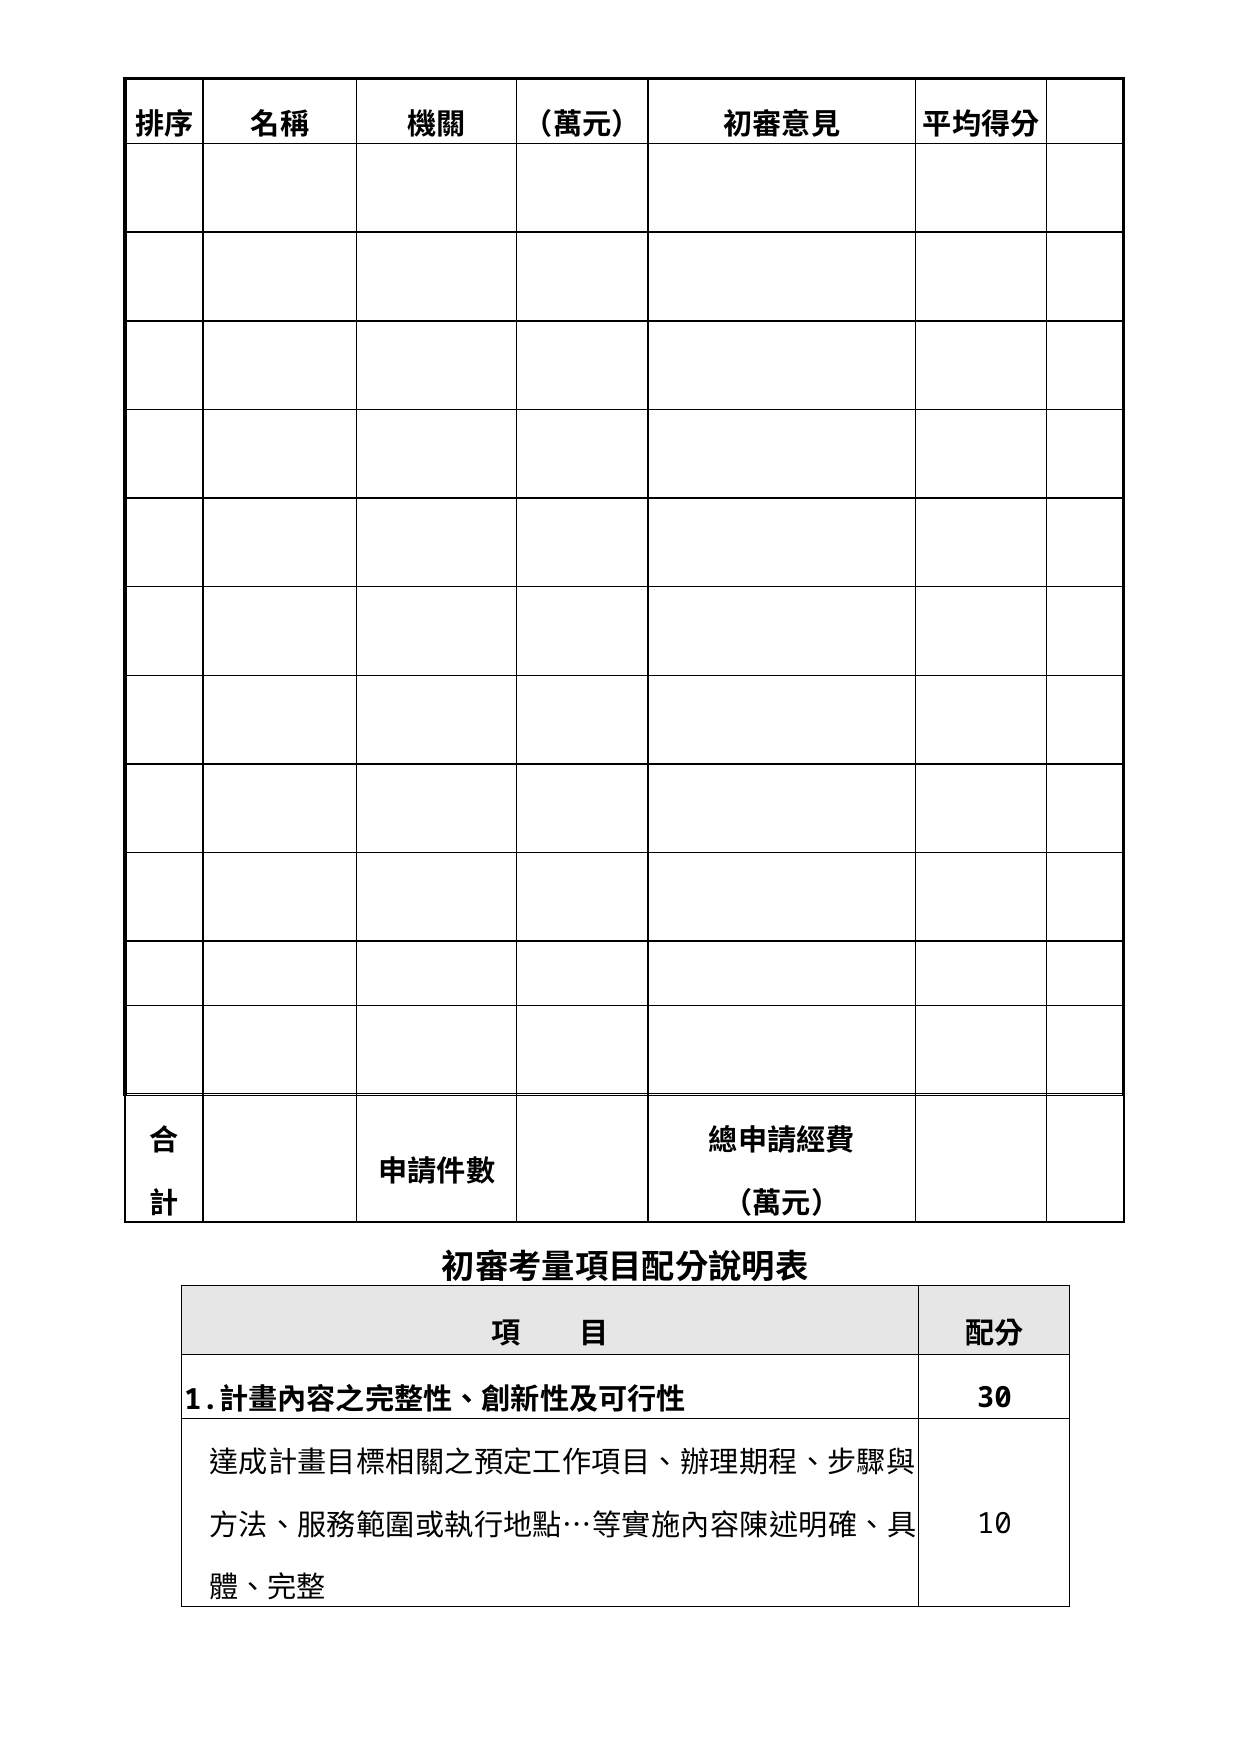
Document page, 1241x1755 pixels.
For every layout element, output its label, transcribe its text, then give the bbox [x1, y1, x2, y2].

table_cell 10 [919, 1419, 1069, 1606]
table_cell [204, 233, 356, 320]
table_cell [517, 765, 647, 852]
table_cell [1047, 322, 1122, 408]
table_cell 總申請經費 （萬元） [649, 1096, 915, 1221]
table_header 機關 [357, 80, 516, 143]
table_cell [204, 1006, 356, 1093]
table_cell [916, 765, 1046, 852]
table_cell [649, 853, 915, 940]
table_cell [517, 322, 647, 408]
table_cell [127, 942, 202, 1004]
table_cell [204, 942, 356, 1004]
table_cell [517, 499, 647, 586]
table_cell [127, 765, 202, 852]
table_cell [1047, 410, 1122, 497]
table_cell [204, 144, 356, 231]
table_cell [649, 676, 915, 763]
table_cell [1047, 942, 1122, 1004]
table_cell [357, 587, 516, 674]
table_header 平均得分 [916, 80, 1046, 143]
table_cell [916, 942, 1046, 1004]
table_cell [127, 587, 202, 674]
table_cell [916, 587, 1046, 674]
table_cell [357, 853, 516, 940]
table_cell [1047, 233, 1122, 320]
text 初審考量項目配分說明表 [125, 1223, 1125, 1285]
table_cell [1047, 1006, 1122, 1093]
table_cell [127, 499, 202, 586]
table_cell [1047, 144, 1122, 231]
table_cell 達成計畫目標相關之預定工作項目、辦理期程、步驟與方法、服務範圍或執行地點…等實施內容陳述明確、具體、完整 [182, 1419, 918, 1606]
table_cell [517, 853, 647, 940]
table_cell [649, 765, 915, 852]
table_cell [517, 587, 647, 674]
table_cell [916, 1096, 1046, 1221]
table_header （萬元） [517, 80, 647, 143]
table_cell [649, 587, 915, 674]
table_cell [649, 942, 915, 1004]
table_cell [357, 1006, 516, 1093]
table_cell [204, 499, 356, 586]
table_cell [916, 1006, 1046, 1093]
table_cell [204, 322, 356, 408]
table_cell [357, 765, 516, 852]
table_cell [357, 942, 516, 1004]
table_cell [204, 410, 356, 497]
table_cell [357, 233, 516, 320]
table_cell [204, 676, 356, 763]
table_cell 30 [919, 1355, 1069, 1417]
table_cell [916, 144, 1046, 231]
table_cell [357, 676, 516, 763]
table_cell [916, 499, 1046, 586]
table_cell [127, 410, 202, 497]
table_cell [916, 410, 1046, 497]
table_header [1047, 80, 1122, 143]
table_cell [517, 942, 647, 1004]
table_cell [916, 676, 1046, 763]
table_cell [127, 144, 202, 231]
table_header 排序 [127, 80, 202, 143]
table_cell [649, 322, 915, 408]
table_cell [517, 676, 647, 763]
table_cell [649, 144, 915, 231]
table_cell [517, 1006, 647, 1093]
table_cell [127, 322, 202, 408]
table_header 名稱 [204, 80, 356, 143]
table_cell [1047, 499, 1122, 586]
table_header 項 目 [182, 1286, 918, 1354]
table_cell [204, 1096, 356, 1221]
table_cell [517, 233, 647, 320]
table_cell [127, 233, 202, 320]
table_header 配分 [919, 1286, 1069, 1354]
table_cell [916, 853, 1046, 940]
table_cell [1047, 587, 1122, 674]
table_cell [204, 765, 356, 852]
table_cell [1047, 765, 1122, 852]
table_cell [649, 410, 915, 497]
table_cell 合 計 [126, 1096, 202, 1221]
table_cell [1047, 676, 1122, 763]
table_cell [127, 853, 202, 940]
table_cell [127, 1006, 202, 1093]
table_cell [517, 144, 647, 231]
table_cell [1047, 1096, 1123, 1221]
table_header 初審意見 [649, 80, 915, 143]
table_cell [517, 1096, 647, 1221]
table_cell [357, 410, 516, 497]
table_cell [649, 1006, 915, 1093]
table_cell [517, 410, 647, 497]
table_cell [204, 587, 356, 674]
table_cell [357, 499, 516, 586]
table_cell [916, 322, 1046, 408]
table_cell [1047, 853, 1122, 940]
table_cell 申請件數 [357, 1096, 516, 1221]
table_cell [649, 499, 915, 586]
table_cell [127, 676, 202, 763]
table_cell [916, 233, 1046, 320]
table_cell [204, 853, 356, 940]
table_cell [649, 233, 915, 320]
table_cell [357, 144, 516, 231]
table_cell [357, 322, 516, 408]
table_cell 1.計畫內容之完整性、創新性及可行性 [182, 1355, 918, 1417]
